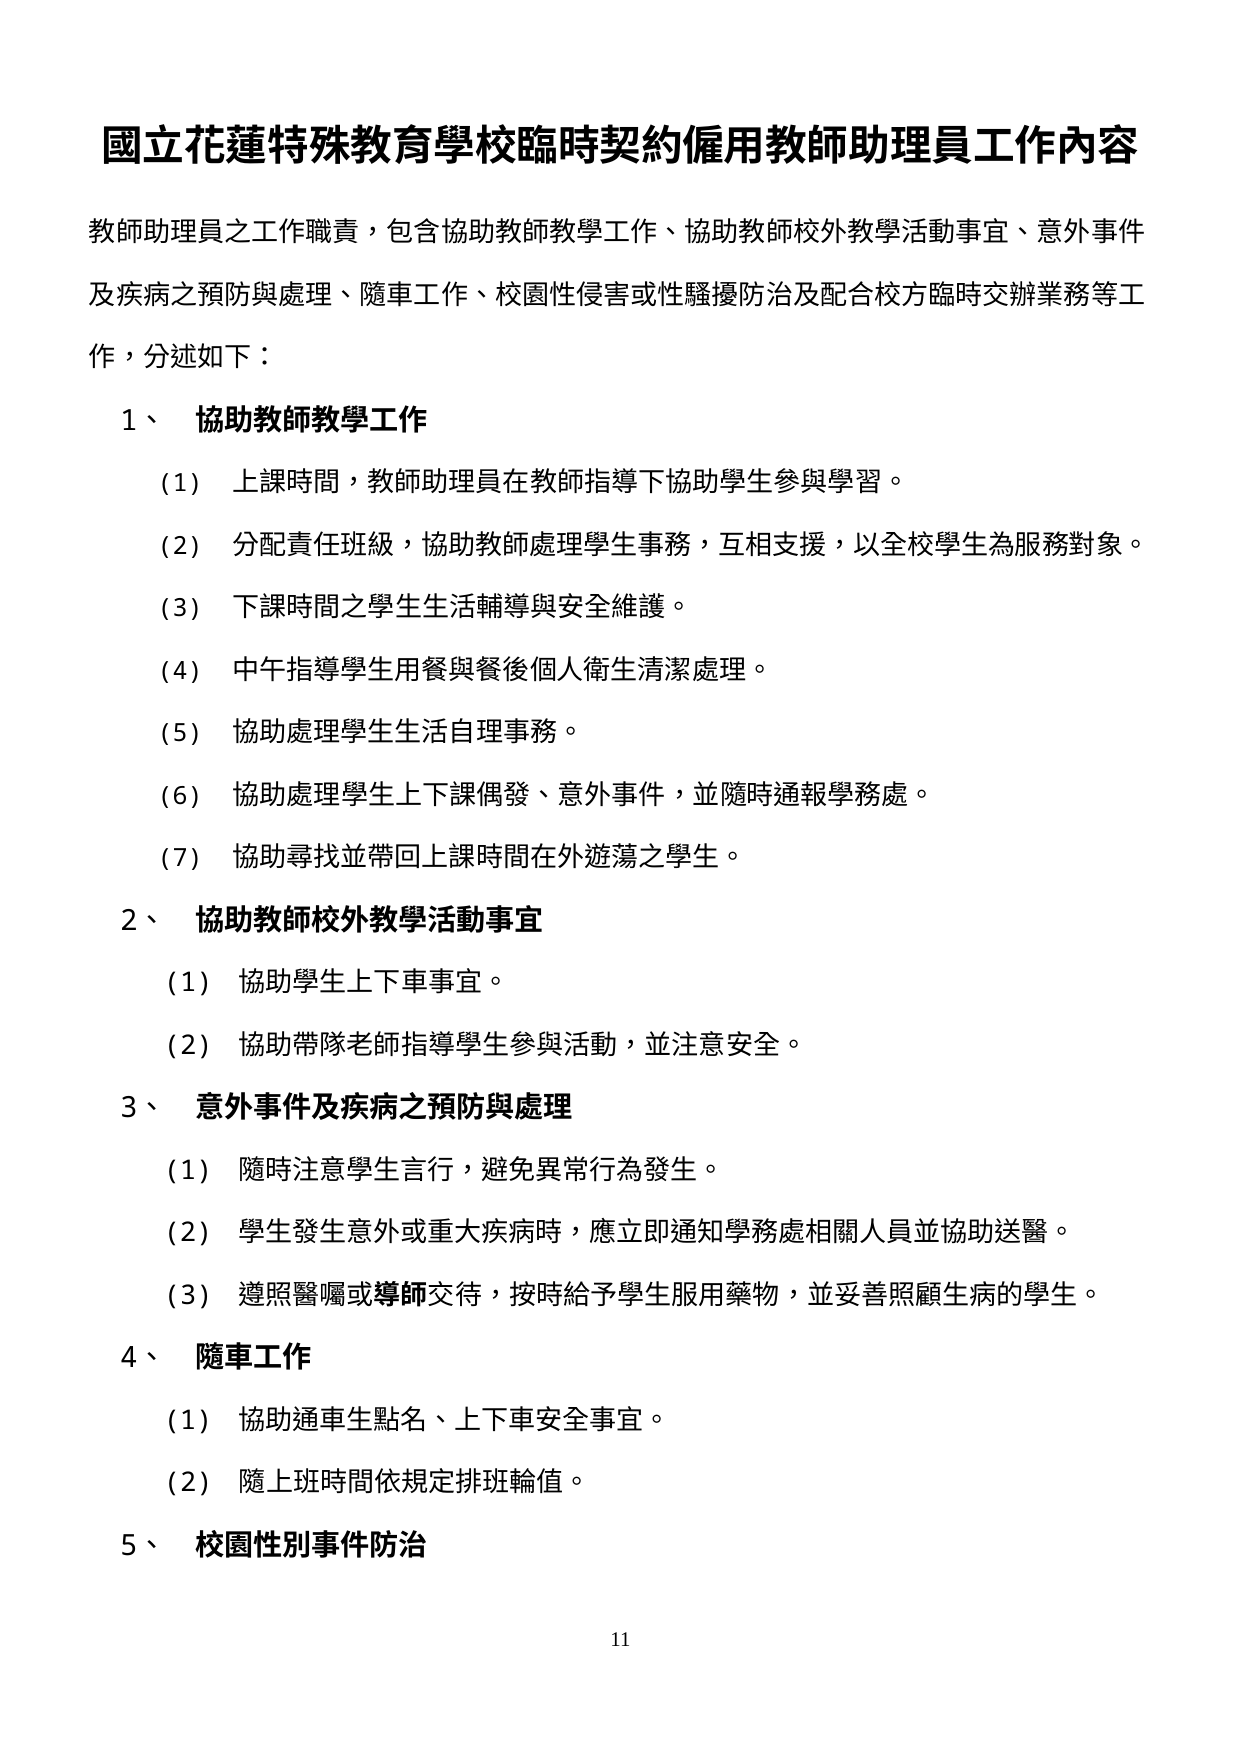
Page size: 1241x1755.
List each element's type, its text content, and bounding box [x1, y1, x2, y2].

list 隨時注意學生言行，避免異常行為發生。 [164, 1126, 1152, 1188]
list 協助通車生點名、上下車安全事宜。 [164, 1376, 1152, 1438]
list 遵照醫囑或導師交待，按時給予學生服用藥物，並妥善照顧生病的學生。 [164, 1251, 1152, 1313]
list 協助處理學生生活自理事務。 [157, 688, 1152, 751]
list 學生發生意外或重大疾病時，應立即通知學務處相關人員並協助送醫。 [164, 1188, 1152, 1251]
list 協助教師校外教學活動事宜 [120, 876, 1152, 938]
list 協助教師教學工作 [120, 376, 1152, 438]
list 協助處理學生上下課偶發、意外事件，並隨時通報學務處。 [157, 751, 1152, 813]
text 教師助理員之工作職責，包含協助教師教學工作、協助教師校外教學活動事宜、意外事件及疾病之預防與處理、隨車工作、校園性侵害或性騷擾防治及配合校方臨時交辦業務等工作，分述如下： [89, 188, 1152, 376]
list 中午指導學生用餐與餐後個人衛生清潔處理。 [157, 626, 1152, 688]
list 隨車工作 [120, 1313, 1152, 1376]
text 國立花蓮特殊教育學校臨時契約僱用教師助理員工作內容 [89, 101, 1152, 163]
list 上課時間，教師助理員在教師指導下協助學生參與學習。 [157, 438, 1152, 501]
list 協助帶隊老師指導學生參與活動，並注意安全。 [164, 1001, 1152, 1063]
list 下課時間之學生生活輔導與安全維護。 [157, 563, 1152, 626]
list 意外事件及疾病之預防與處理 [120, 1063, 1152, 1126]
list 協助尋找並帶回上課時間在外遊蕩之學生。 [157, 813, 1152, 876]
list 隨上班時間依規定排班輪值。 [164, 1438, 1152, 1501]
list 協助學生上下車事宜。 [164, 938, 1152, 1001]
list 校園性別事件防治 [120, 1501, 1152, 1563]
list 分配責任班級，協助教師處理學生事務，互相支援，以全校學生為服務對象。 [157, 501, 1152, 563]
